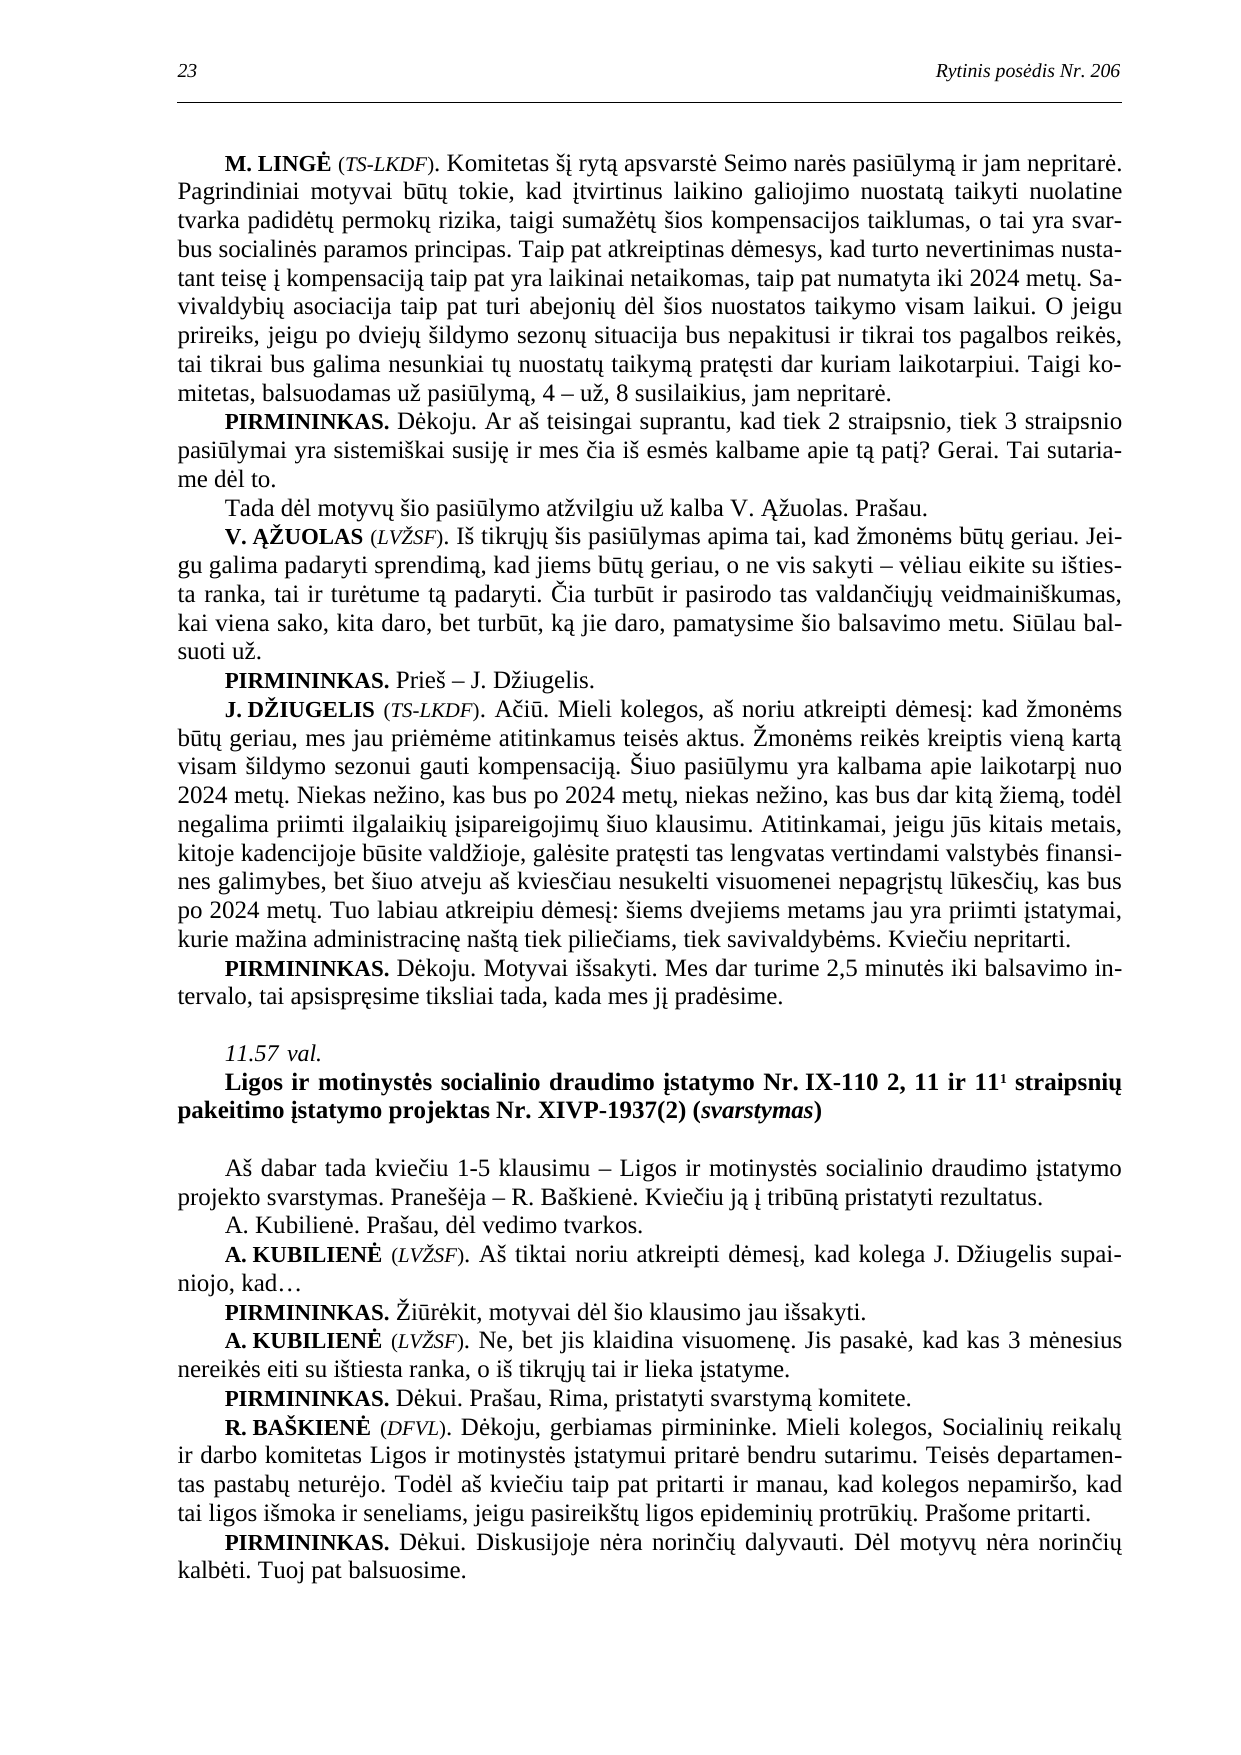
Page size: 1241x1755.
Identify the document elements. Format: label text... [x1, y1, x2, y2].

text V. ĄŽUOLAS (LVŽSF). Iš tik­rų­jų šis pa­siū­ly­mas ap­ima tai, kad žmo­nėms bū­tų ge­riau. Jei­gu ga­li­ma pa­da­ry­ti spren­di­mą, kad jiems bū­tų ge­riau, o ne vis sa­ky­ti – vė­liau ei­ki­te su iš­ties­ta ran­ka, tai ir tu­rė­tu­me tą pa­da­ry­ti. Čia tur­būt ir pa­si­ro­do tas val­dan­čių­jų veid­mai­niš­ku­mas, kai vie­na sa­ko, ki­ta da­ro, bet tur­būt, ką jie da­ro, pa­ma­ty­si­me šio bal­sa­vi­mo me­tu. Siū­lau bal­suo­ti už. [177, 521, 1122, 665]
text PIRMININKAS. Dė­kui. Pra­šau, Ri­ma, pri­sta­ty­ti svars­ty­mą ko­mi­te­te. [177, 1383, 1122, 1412]
text 11.57 val. [224, 1039, 1122, 1067]
text R. BAŠKIENĖ (DFVL). Dė­ko­ju, ger­bia­mas pir­mi­nin­ke. Mie­li ko­le­gos, So­cia­li­nių rei­ka­lų ir dar­bo ko­mi­te­tas Li­gos ir mo­ti­nys­tės įsta­ty­mui pri­ta­rė ben­dru su­ta­ri­mu. Tei­sės de­par­ta­men­tas pa­sta­bų ne­tu­rė­jo. To­dėl aš kvie­čiu taip pat pri­tar­ti ir ma­nau, kad ko­le­gos ne­pa­mir­šo, kad tai li­gos iš­mo­ka ir se­ne­liams, jei­gu pa­si­reikš­tų li­gos epi­de­mi­nių pro­trū­kių. Pra­šo­me pri­tar­ti. [177, 1412, 1122, 1527]
text Aš da­bar ta­da kvie­čiu 1-5 klau­si­mu – Li­gos ir mo­ti­nys­tės so­cia­li­nio drau­di­mo įsta­ty­mo pro­jek­to svars­ty­mas. Pra­ne­šė­ja – R. Baš­kie­nė. Kvie­čiu ją į tri­bū­ną pri­sta­ty­ti re­zul­ta­tus. [177, 1153, 1122, 1210]
text PIRMININKAS. Dė­kui. Dis­ku­si­jo­je nė­ra no­rin­čių da­ly­vau­ti. Dėl mo­ty­vų nė­ra no­rin­čių kal­bė­ti. Tuoj pat bal­suo­si­me. [177, 1527, 1122, 1584]
text PIRMININKAS. Dė­ko­ju. Mo­ty­vai iš­sa­ky­ti. Mes dar tu­ri­me 2,5 mi­nu­tės iki bal­sa­vi­mo in­ter­va­lo, tai ap­si­sprę­si­me tiks­liai ta­da, ka­da mes jį pra­dė­si­me. [177, 953, 1122, 1010]
text PIRMININKAS. Prieš – J. Džiu­ge­lis. [177, 665, 1122, 694]
text A. Ku­bi­lie­nė. Pra­šau, dėl ve­di­mo tvar­kos. [177, 1210, 1122, 1239]
text M. LINGĖ (TS-LKDF). Ko­mi­te­tas šį ry­tą ap­svars­tė Sei­mo na­rės pa­siū­ly­mą ir jam ne­pri­ta­rė. Pa­grin­di­niai mo­ty­vai bū­tų to­kie, kad įtvir­ti­nus lai­ki­no ga­lio­ji­mo nuo­sta­tą tai­ky­ti nuo­la­ti­ne tvar­ka pa­di­dė­tų per­mo­kų ri­zi­ka, tai­gi su­ma­žė­tų šios kom­pen­sa­ci­jos taik­lu­mas, o tai yra svar­bus so­cia­li­nės pa­ra­mos prin­ci­pas. Taip pat at­kreip­ti­nas dė­me­sys, kad tur­to ne­ver­ti­ni­mas nu­sta­tant tei­sę į kom­pen­sa­ci­ją taip pat yra lai­ki­nai ne­tai­ko­mas, taip pat nu­ma­ty­ta iki 2024 me­tų. Sa­vi­val­dy­bių aso­cia­ci­ja taip pat tu­ri abe­jo­nių dėl šios nuo­sta­tos tai­ky­mo vi­sam lai­kui. O jei­gu pri­reiks, jei­gu po dvie­jų šil­dy­mo se­zo­nų si­tu­a­ci­ja bus ne­pa­ki­tu­si ir tik­rai tos pa­gal­bos rei­kės, tai tik­rai bus ga­li­ma ne­sun­kiai tų nuo­sta­tų tai­ky­mą pra­tęs­ti dar ku­riam lai­ko­tar­piui. Tai­gi ko­mi­te­tas, bal­suo­da­mas už pa­siū­ly­mą, 4 – už, 8 su­si­lai­kius, jam ne­pri­ta­rė. [177, 148, 1122, 406]
text A. KUBILIENĖ (LVŽSF). Aš tik­tai no­riu at­kreip­ti dė­me­sį, kad ko­le­ga J. Džiu­ge­lis su­pai­nio­jo, kad… [177, 1239, 1122, 1297]
text Ta­da dėl mo­ty­vų šio pa­siū­ly­mo at­žvil­giu už kal­ba V. Ąžuo­las. Pra­šau. [177, 493, 1122, 521]
text A. KUBILIENĖ (LVŽSF). Ne, bet jis klai­di­na vi­suo­me­nę. Jis pa­sa­kė, kad kas 3 mė­ne­sius ne­rei­kės ei­ti su iš­ties­ta ran­ka, o iš tik­rų­jų tai ir lie­ka įsta­ty­me. [177, 1325, 1122, 1383]
text Li­gos ir mo­ti­nys­tės so­cia­li­nio drau­di­mo įsta­ty­mo Nr. IX-110 2, 11 ir 111 straips­nių pa­kei­ti­mo įsta­ty­mo pro­jek­tas Nr. XIVP-1937(2) (svars­ty­mas) [177, 1067, 1122, 1124]
text PIRMININKAS. Dė­ko­ju. Ar aš tei­sin­gai su­pran­tu, kad tiek 2 straips­nio, tiek 3 straips­nio pa­siū­ly­mai yra sis­te­miš­kai su­si­ję ir mes čia iš es­mės kal­ba­me apie tą pa­tį? Ge­rai. Tai su­ta­ria­me dėl to. [177, 406, 1122, 493]
text PIRMININKAS. Žiū­rė­kit, mo­ty­vai dėl šio klau­si­mo jau iš­sa­ky­ti. [177, 1297, 1122, 1325]
text J. DŽIUGELIS (TS-LKDF). Ačiū. Mie­li ko­le­gos, aš no­riu at­kreip­ti dė­me­sį: kad žmo­nėms bū­tų ge­riau, mes jau pri­ėmė­me ati­tin­ka­mus tei­sės ak­tus. Žmo­nėms rei­kės kreip­tis vie­ną kar­tą vi­sam šil­dy­mo se­zo­nui gau­ti kom­pen­sa­ci­ją. Šiuo pa­siū­ly­mu yra kal­ba­ma apie lai­ko­tar­pį nuo 2024 me­tų. Nie­kas ne­ži­no, kas bus po 2024 me­tų, nie­kas ne­ži­no, kas bus dar ki­tą žie­mą, to­dėl ne­ga­li­ma pri­im­ti il­ga­lai­kių įsi­pa­rei­go­ji­mų šiuo klau­si­mu. Ati­tin­ka­mai, jei­gu jūs ki­tais me­tais, ki­to­je ka­den­ci­jo­je bū­si­te val­džio­je, ga­lė­si­te pra­tęs­ti tas leng­va­tas ver­tin­da­mi vals­ty­bės fi­nan­si­nes ga­li­my­bes, bet šiuo at­ve­ju aš kvies­čiau ne­su­kel­ti vi­suo­me­nei ne­pa­grįs­tų lū­kes­čių, kas bus po 2024 me­tų. Tuo la­biau at­krei­piu dė­me­sį: šiems dve­jiems me­tams jau yra pri­im­ti įsta­ty­mai, ku­rie ma­ži­na ad­mi­nist­ra­ci­nę naš­tą tiek pi­lie­čiams, tiek sa­vi­val­dy­bėms. Kvie­čiu ne­pri­tar­ti. [177, 694, 1122, 953]
